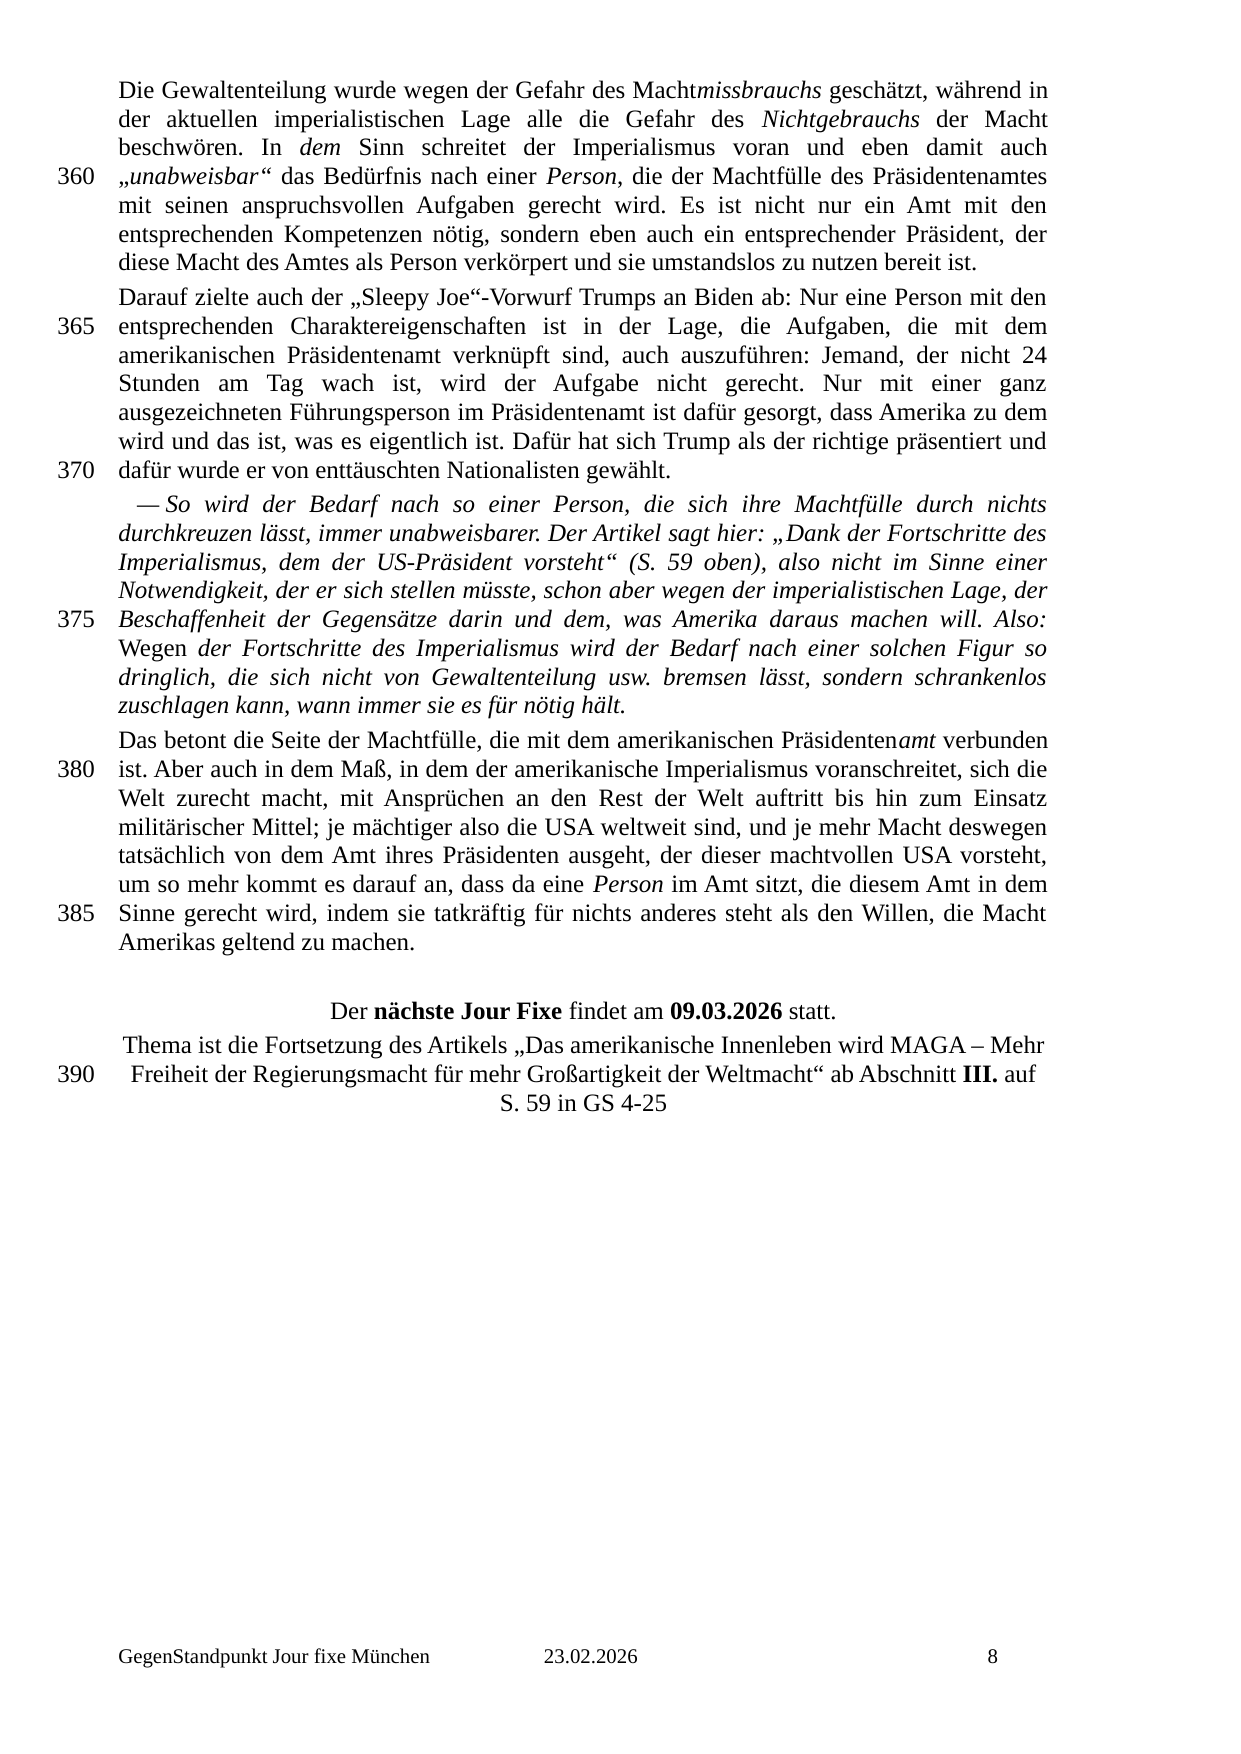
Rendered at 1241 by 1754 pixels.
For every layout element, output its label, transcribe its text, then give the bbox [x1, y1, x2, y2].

text Die Gewaltenteilung wurde wegen der Gefahr des Machtmissbrauchs geschätzt, während in der aktuellen imperialistischen Lage alle die Gefahr des Nichtgebrauchs der Macht beschwören. In dem Sinn schreitet der Imperialismus voran und eben damit auch „unabweisbar“ das Bedürfnis nach einer Person, die der Machtfülle des Präsidentenamtes mit seinen anspruchsvollen Aufgaben gerecht wird. Es ist nicht nur ein Amt mit den entsprechenden Kompetenzen nötig, sondern eben auch ein entsprechender Präsident, der diese Macht des Amtes als Person verkörpert und sie umstandslos zu nutzen bereit ist. [118, 75, 1048, 276]
text Thema ist die Fortsetzung des Artikels „Das amerikanische Innenleben wird MAGA – Mehr Freiheit der Regierungsmacht für mehr Großartigkeit der Weltmacht“ ab Abschnitt III. auf S. 59 in GS 4-25 [118, 1031, 1048, 1117]
text — So wird der Bedarf nach so einer Person, die sich ihre Machtfülle durch nichts durchkreuzen lässt, immer unabweisbarer. Der Artikel sagt hier: „Dank der Fortschritte des Imperialismus, dem der US-Präsident vorsteht“ (S. 59 oben), also nicht im Sinne einer Notwendigkeit, der er sich stellen müsste, schon aber wegen der imperialistischen Lage, der Beschaffenheit der Gegensätze darin und dem, was Amerika daraus machen will. Also: Wegen der Fortschritte des Imperialismus wird der Bedarf nach einer solchen Figur so dringlich, die sich nicht von Gewaltenteilung usw. bremsen lässt, sondern schrankenlos zuschlagen kann, wann immer sie es für nötig hält. [118, 489, 1048, 719]
text Das betont die Seite der Machtfülle, die mit dem amerikanischen Präsidentenamt verbunden ist. Aber auch in dem Maß, in dem der amerikanische Imperialismus voranschreitet, sich die Welt zurecht macht, mit Ansprüchen an den Rest der Welt auftritt bis hin zum Einsatz militärischer Mittel; je mächtiger also die USA weltweit sind, und je mehr Macht deswegen tatsächlich von dem Amt ihres Präsidenten ausgeht, der dieser machtvollen USA vorsteht, um so mehr kommt es darauf an, dass da eine Person im Amt sitzt, die diesem Amt in dem Sinne gerecht wird, indem sie tatkräftig für nichts anderes steht als den Willen, die Macht Amerikas geltend zu machen. [118, 725, 1048, 955]
text Darauf zielte auch der „Sleepy Joe“-Vorwurf Trumps an Biden ab: Nur eine Person mit den entsprechenden Charaktereigenschaften ist in der Lage, die Aufgaben, die mit dem amerikanischen Präsidentenamt verknüpft sind, auch auszuführen: Jemand, der nicht 24 Stunden am Tag wach ist, wird der Aufgabe nicht gerecht. Nur mit einer ganz ausgezeichneten Führungsperson im Präsidentenamt ist dafür gesorgt, dass Amerika zu dem wird und das ist, was es eigentlich ist. Dafür hat sich Trump als der richtige präsentiert und dafür wurde er von enttäuschten Nationalisten gewählt. [118, 282, 1048, 483]
text Der nächste Jour Fixe findet am 09.03.2026 statt. [118, 996, 1048, 1025]
